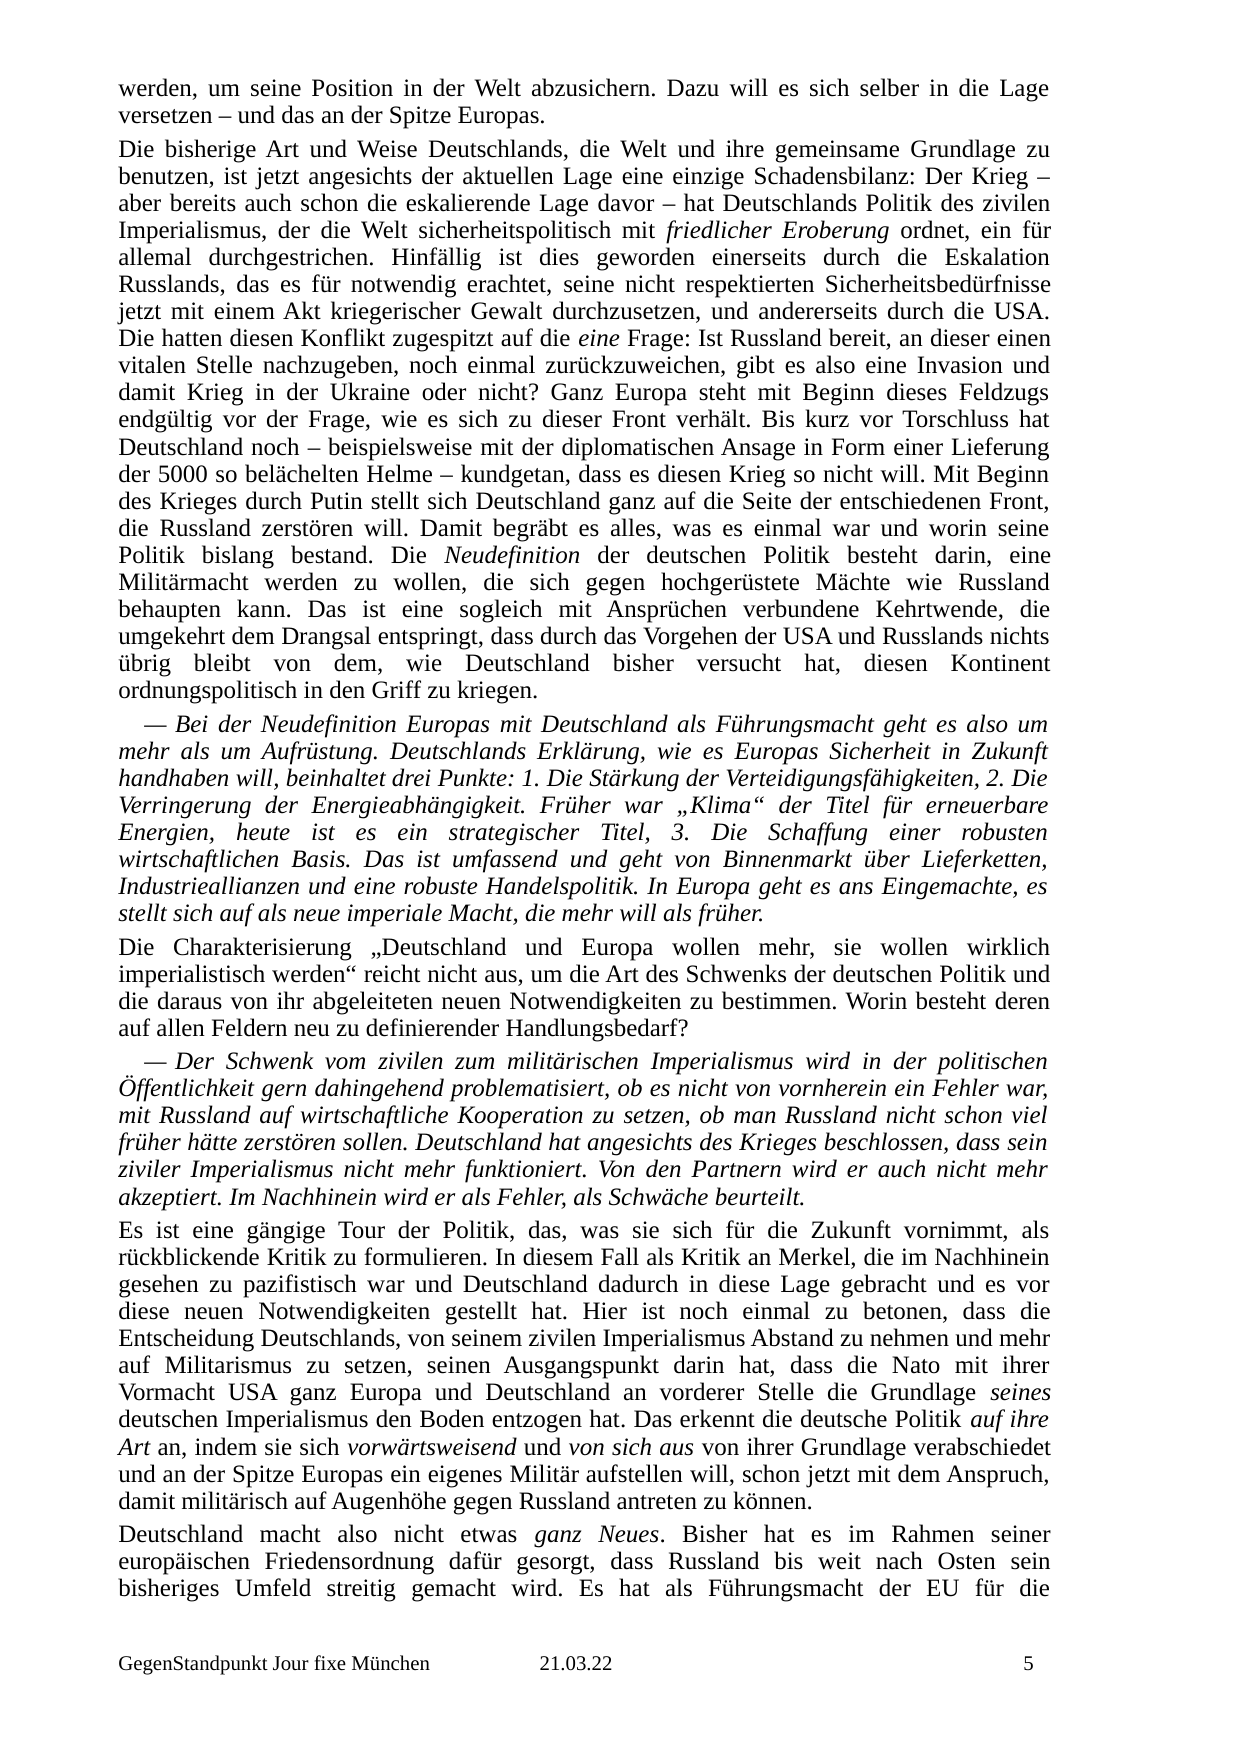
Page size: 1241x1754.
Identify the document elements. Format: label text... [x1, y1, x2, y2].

text Deutschland macht also nicht etwas ganz Neues. Bisher hat es im Rahmen seiner europäischen Friedens­ordnung dafür gesorgt, dass Russland bis weit nach Osten sein bisheriges Umfeld streitig gemacht wird. Es hat als Führungsmacht der EU für die [118, 1521, 1051, 1602]
text Die bisherige Art und Weise Deutschlands, die Welt und ihre gemeinsame Grundlage zu benutzen, ist jetzt angesichts der aktuellen Lage eine einzige Schadensbilanz: Der Krieg – aber bereits auch schon die eskalierende Lage davor – hat Deutschlands Politik des zivilen Imperialismus, der die Welt sicherheitspolitisch mit friedlicher Eroberung ordnet, ein für allemal durchgestrichen. Hinfällig ist dies geworden einerseits durch die Eskalation Russlands, das es für notwendig erachtet, seine nicht respektierten Sicherheitsbedürfnisse jetzt mit einem Akt kriegerischer Gewalt durchzusetzen, und andererseits durch die USA. Die hatten diesen Konflikt zugespitzt auf die eine Frage: Ist Russland bereit, an dieser einen vitalen Stelle nachzugeben, noch einmal zurückzuweichen, gibt es also eine Invasion und damit Krieg in der Ukraine oder nicht? Ganz Europa steht mit Beginn dieses Feldzugs endgültig vor der Frage, wie es sich zu dieser Front verhält. Bis kurz vor Torschluss hat Deutschland noch – beispielsweise mit der diplomatischen Ansage in Form einer Lieferung der 5000 so belächelten Helme – kundgetan, dass es diesen Krieg so nicht will. Mit Beginn des Krieges durch Putin stellt sich Deutschland ganz auf die Seite der entschiedenen Front, die Russland zerstören will. Damit begräbt es alles, was es einmal war und worin seine Politik bislang bestand. Die Neudefinition der deutschen Politik besteht darin, eine Militärmacht werden zu wollen, die sich gegen hochgerüstete Mächte wie Russland behaupten kann. Das ist eine sogleich mit Ansprüchen verbundene Kehrtwende, die umgekehrt dem Drangsal entspringt, dass durch das Vorgehen der USA und Russlands nichts übrig bleibt von dem, wie Deutschland bisher versucht hat, diesen Kontinent ordnungspolitisch in den Griff zu kriegen. [118, 135, 1051, 704]
text — Bei der Neudefinition Europas mit Deutschland als Führungsmacht geht es also um mehr als um Aufrüstung. Deutschlands Erklärung, wie es Europas Sicherheit in Zukunft handhaben will, beinhaltet drei Punkte: 1. Die Stärkung der Verteidigungsfähigkeiten, 2. Die Verringerung der Energieabhängigkeit. Früher war „Klima“ der Titel für erneuerbare Energien, heute ist es ein strategischer Titel, 3. Die Schaffung einer robusten wirtschaftlichen Basis. Das ist umfassend und geht von Binnenmarkt über Lieferketten, Industrieallianzen und eine robuste Handelspolitik. In Europa geht es ans Eingemachte, es stellt sich auf als neue imperiale Macht, die mehr will als früher. [118, 710, 1051, 927]
text werden, um seine Position in der Welt abzusichern. Dazu will es sich selber in die Lage versetzen – und das an der Spitze Europas. [118, 75, 1051, 129]
text — Der Schwenk vom zivilen zum militärischen Imperialismus wird in der politischen Öffentlichkeit gern dahingehend problematisiert, ob es nicht von vornherein ein Fehler war, mit Russland auf wirtschaftliche Kooperation zu setzen, ob man Russland nicht schon viel früher hätte zerstören sollen. Deutschland hat angesichts des Krieges beschlossen, dass sein ziviler Imperialismus nicht mehr funktioniert. Von den Partnern wird er auch nicht mehr akzeptiert. Im Nachhinein wird er als Fehler, als Schwäche beurteilt. [118, 1048, 1051, 1210]
text Es ist eine gängige Tour der Politik, das, was sie sich für die Zukunft vornimmt, als rückblickende Kritik zu formulieren. In diesem Fall als Kritik an Merkel, die im Nachhinein gesehen zu pazifistisch war und Deutschland dadurch in diese Lage gebracht und es vor diese neuen Notwendigkeiten gestellt hat. Hier ist noch einmal zu betonen, dass die Entscheidung Deutschlands, von seinem zivilen Imperialismus Abstand zu nehmen und mehr auf Militarismus zu setzen, seinen Ausgangspunkt darin hat, dass die Nato mit ihrer Vormacht USA ganz Europa und Deutschland an vorderer Stelle die Grundlage seines deutschen Imperialismus den Boden entzogen hat. Das erkennt die deutsche Politik auf ihre Art an, indem sie sich vorwärtsweisend und von sich aus von ihrer Grundlage verabschiedet und an der Spitze Europas ein eigenes Militär aufstellen will, schon jetzt mit dem Anspruch, damit militärisch auf Augenhöhe gegen Russland antreten zu können. [118, 1217, 1051, 1514]
text Die Charakterisierung „Deutschland und Europa wollen mehr, sie wollen wirklich imperialistisch werden“ reicht nicht aus, um die Art des Schwenks der deutschen Politik und die daraus von ihr abgeleiteten neuen Notwendigkeiten zu bestimmen. Worin besteht deren auf allen Feldern neu zu definierender Handlungsbedarf? [118, 933, 1051, 1042]
